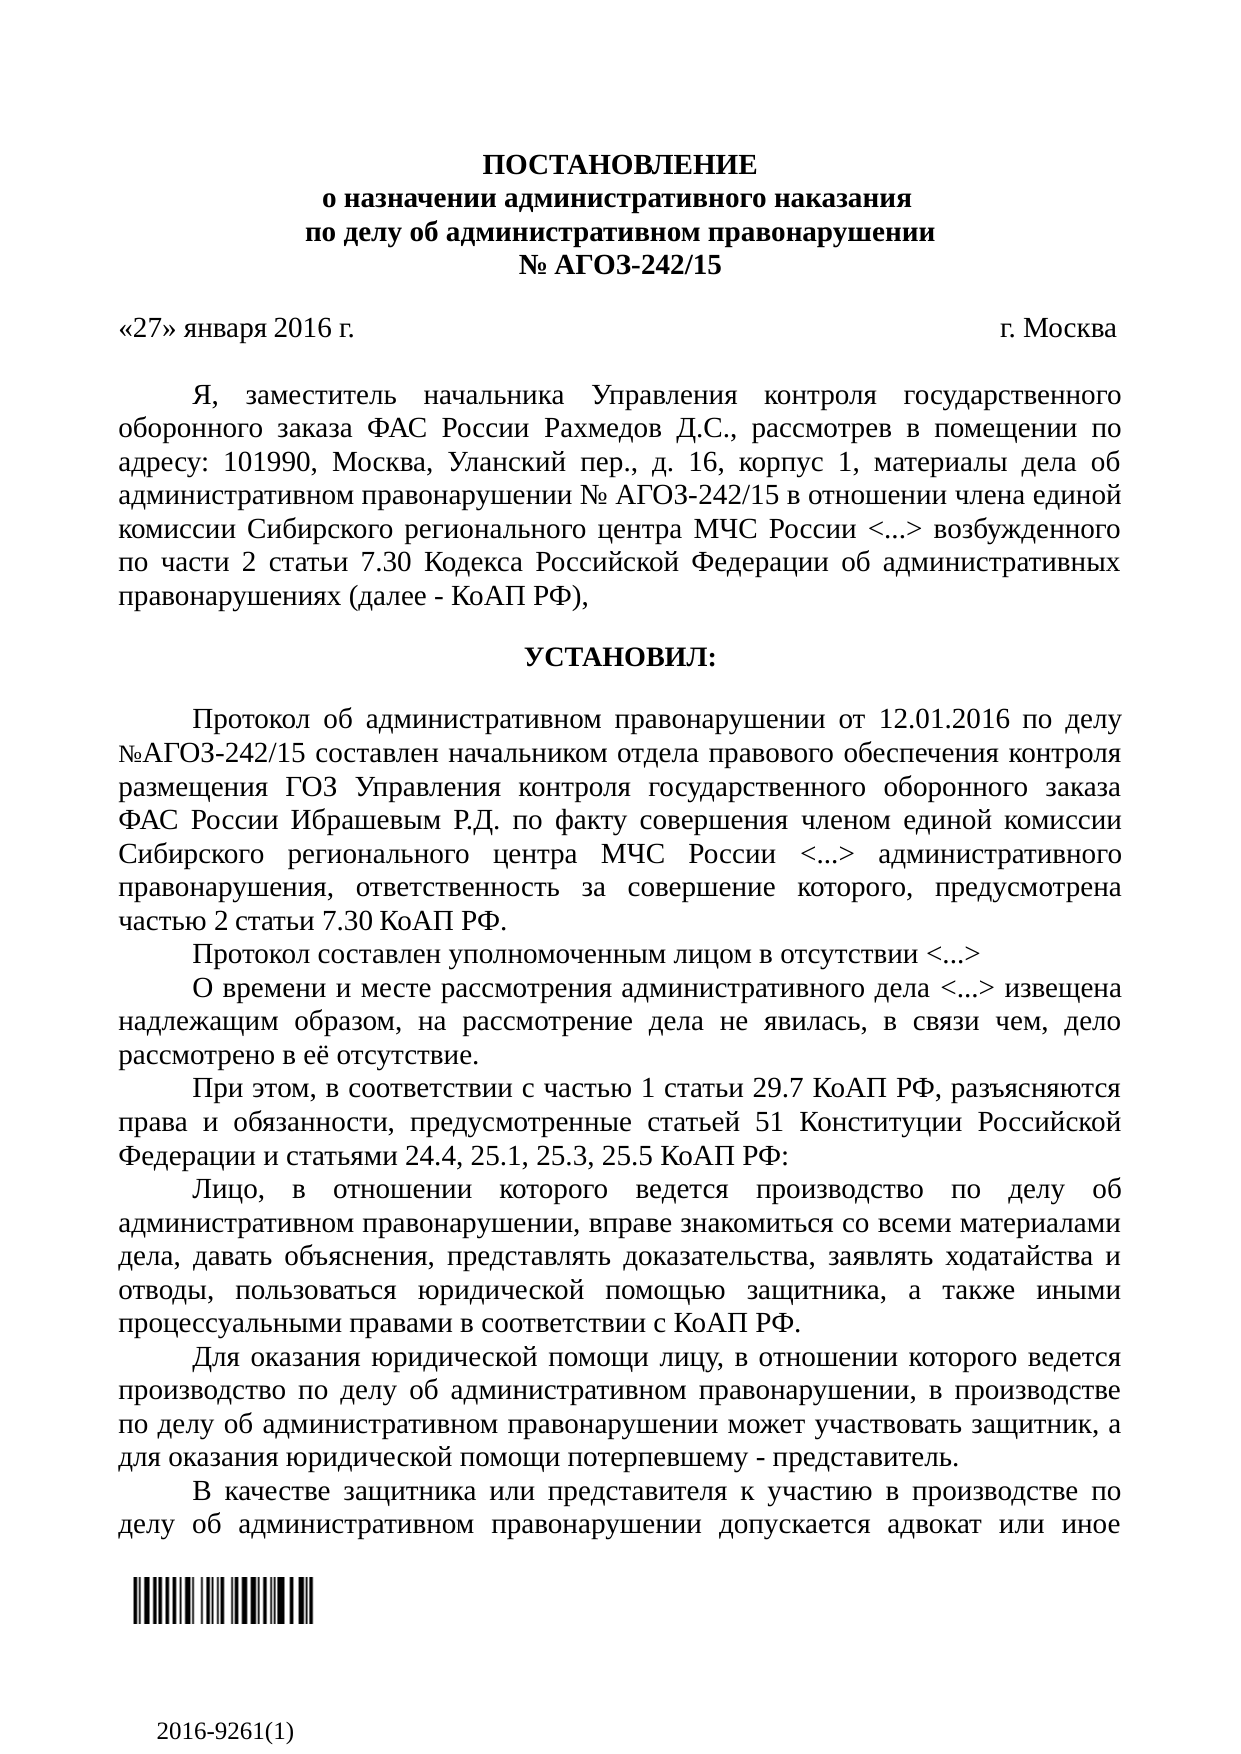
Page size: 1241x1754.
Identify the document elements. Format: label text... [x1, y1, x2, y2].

text Лицо, в отношении которого ведется производство по делу об административном правонарушении, вправе знакомиться со всеми материалами дела, давать объяснения, представлять доказательства, заявлять ходатайства и отводы, пользоваться юридической помощью защитника, а также иными процессуальными правами в соответствии с КоАП РФ. [118, 1171, 1122, 1339]
text В качестве защитника или представителя к участию в производстве по делу об административном правонарушении допускается адвокат или иное [118, 1473, 1122, 1540]
text Я, заместитель начальника Управления контроля государственного оборонного заказа ФАС России Рахмедов Д.С., рассмотрев в помещении по адресу: 101990, Москва, Уланский пер., д. 16, корпус 1, материалы дела об административном правонарушении № АГОЗ-242/15 в отношении члена единой комиссии Сибирского регионального центра МЧС России <...> возбужденного по части 2 статьи 7.30 Кодекса Российской Федерации об административных правонарушениях (далее - КоАП РФ), [118, 377, 1122, 612]
text по делу об административном правонарушении [118, 214, 1122, 247]
text «27» января 2016 г. г. Москва [118, 310, 1122, 343]
picture [118, 1577, 331, 1624]
text № АГОЗ-242/15 [118, 247, 1122, 281]
text Для оказания юридической помощи лицу, в отношении которого ведется производство по делу об административном правонарушении, в производстве по делу об административном правонарушении может участвовать защитник, а для оказания юридической помощи потерпевшему - представитель. [118, 1339, 1122, 1473]
text ПОСТАНОВЛЕНИЕ [118, 147, 1122, 180]
text Протокол об административном правонарушении от 12.01.2016 по делу №АГОЗ-242/15 составлен начальником отдела правового обеспечения контроля размещения ГОЗ Управления контроля государственного оборонного заказа ФАС России Ибрашевым Р.Д. по факту совершения членом единой комиссии Сибирского регионального центра МЧС России <...> административного правонарушения, ответственность за совершение которого, предусмотрена частью 2 статьи 7.30 КоАП РФ. [118, 702, 1122, 936]
text о назначении административного наказания [118, 180, 1122, 214]
text При этом, в соответствии с частью 1 статьи 29.7 КоАП РФ, разъясняются права и обязанности, предусмотренные статьей 51 Конституции Российской Федерации и статьями 24.4, 25.1, 25.3, 25.5 КоАП РФ: [118, 1071, 1122, 1171]
text О времени и месте рассмотрения административного дела <...> извещена надлежащим образом, на рассмотрение дела не явилась, в связи чем, дело рассмотрено в её отсутствие. [118, 970, 1122, 1071]
text Протокол составлен уполномоченным лицом в отсутствии <...> [118, 936, 1122, 970]
text УСТАНОВИЛ: [118, 640, 1122, 673]
